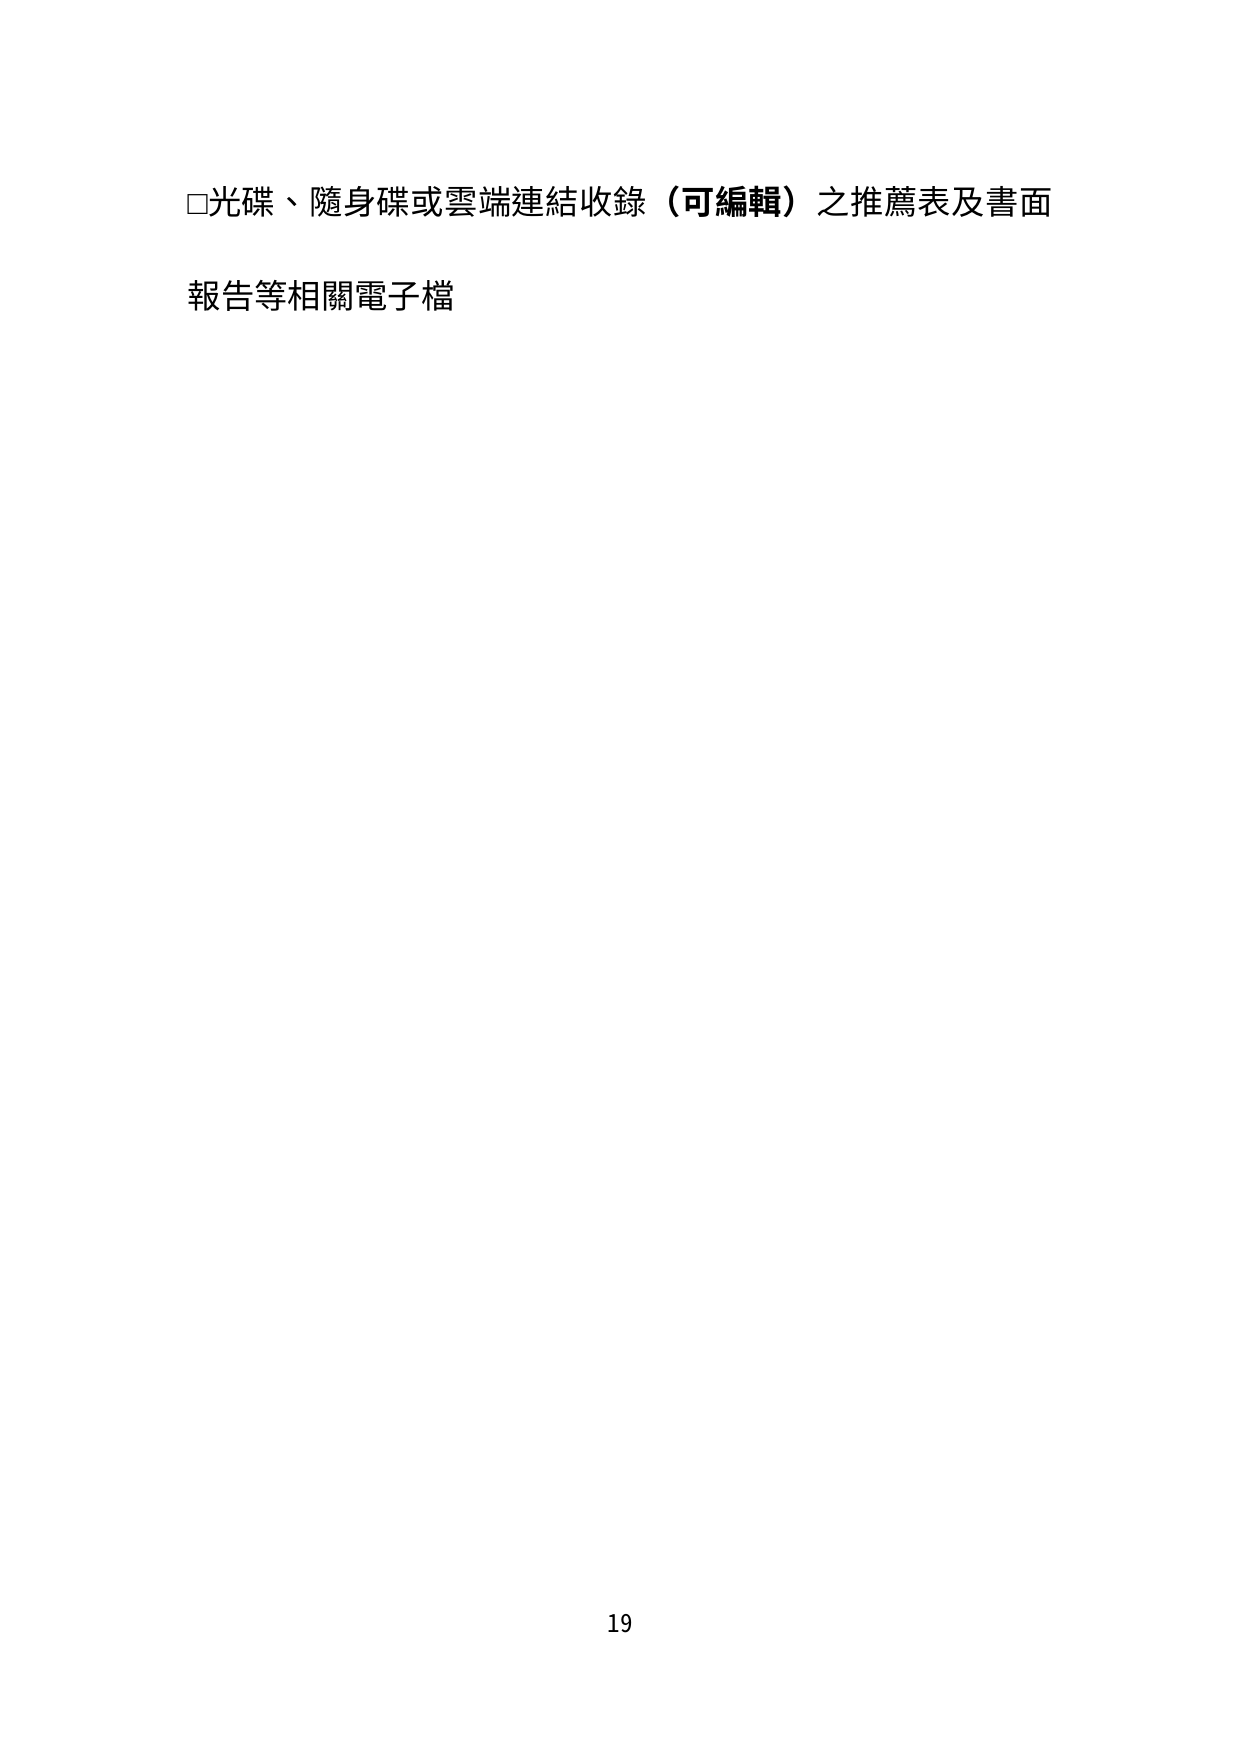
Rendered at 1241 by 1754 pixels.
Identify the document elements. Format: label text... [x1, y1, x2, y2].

text □光碟、隨身碟或雲端連結收錄（可編輯）之推薦表及書面報告等相關電子檔 [187, 158, 1053, 314]
